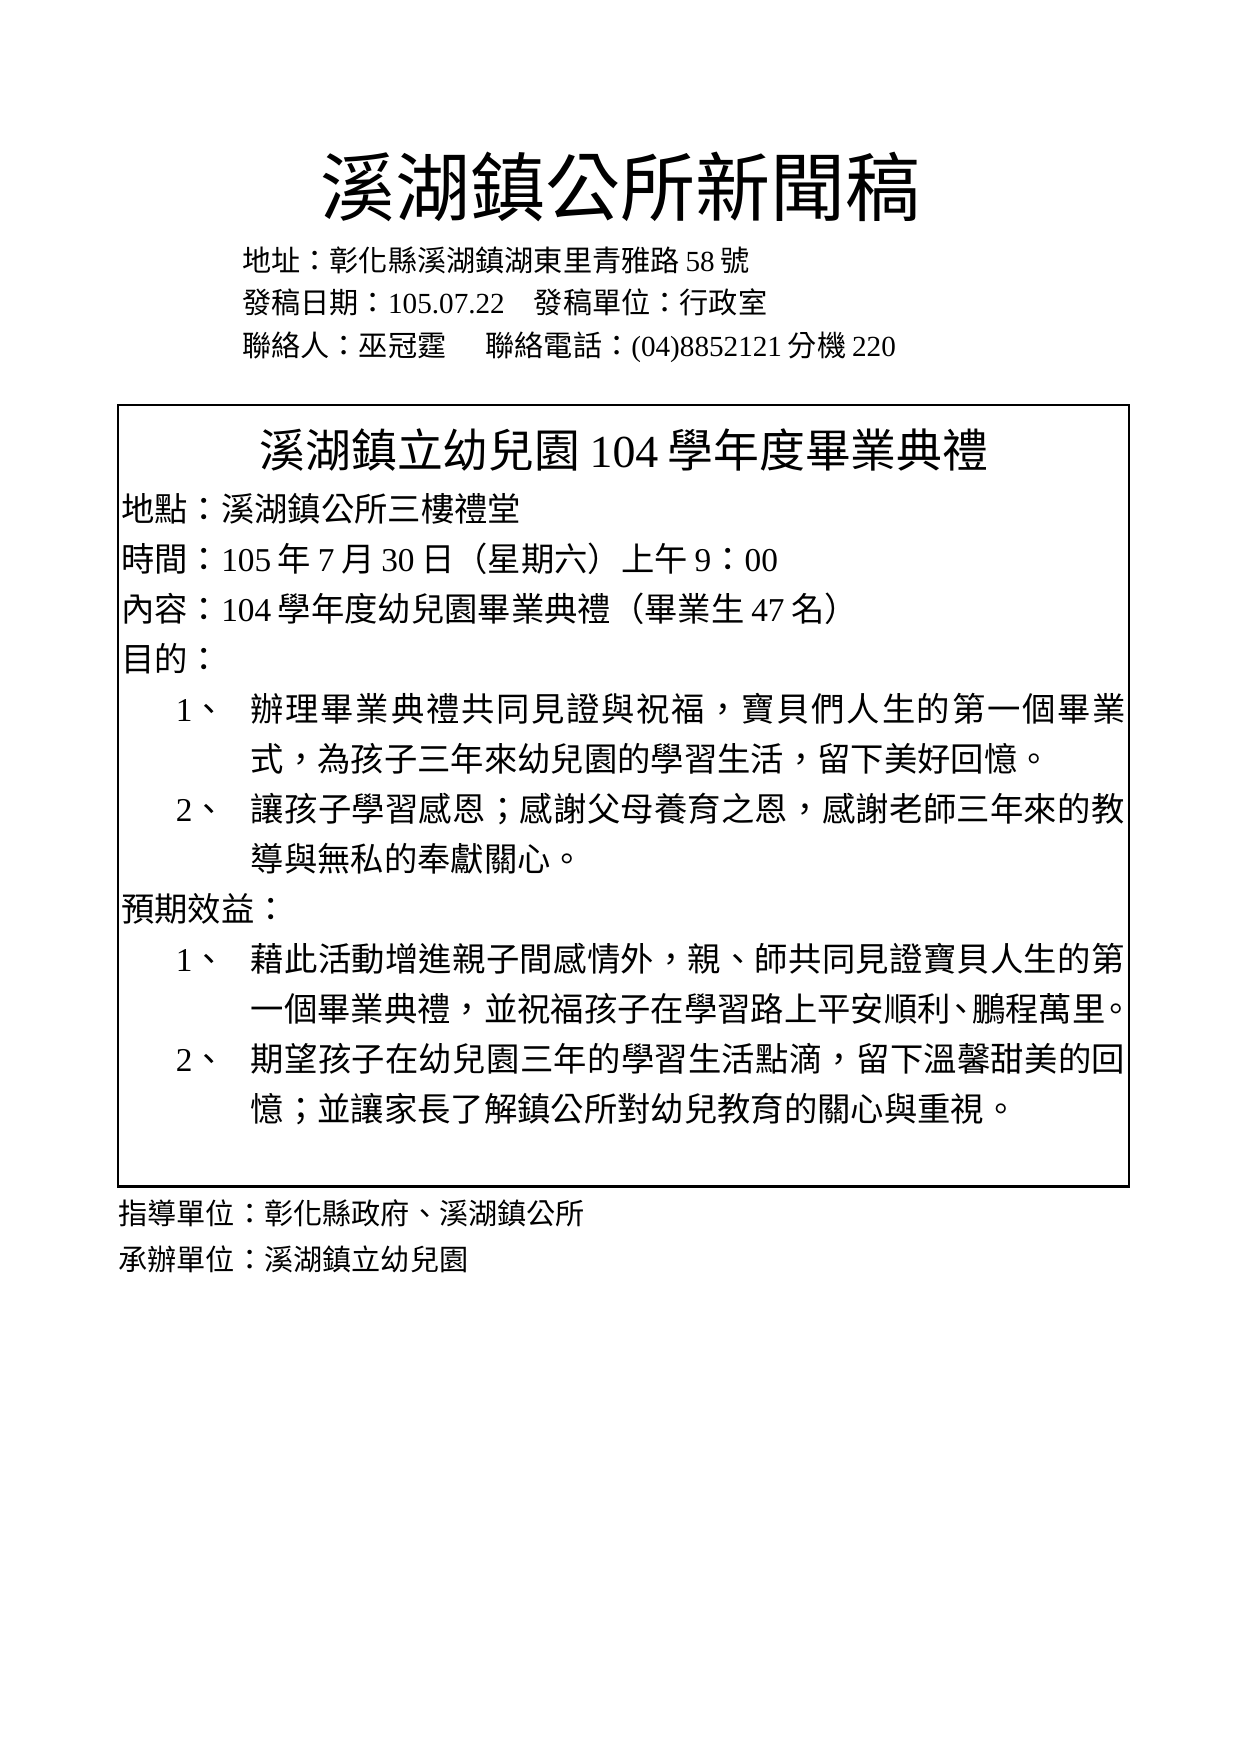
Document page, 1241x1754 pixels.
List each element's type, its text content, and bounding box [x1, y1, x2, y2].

table_header 溪湖鎮立幼兒園104學年度畢業典禮 地點：溪湖鎮公所三樓禮堂 時間：105年7月30日（星期六）上午9：00 內容：104學年度幼兒園畢業典禮（畢業生47名） 目的： 辦理畢業典禮共同見證與祝福，寶貝們人生的第一個畢業式，為孩子三年來幼兒園的學習生活，留下美好回憶。 讓孩子學習感恩；感謝父母養育之恩，感謝老師三年來的教導與無私的奉獻關心。 預期效益： 藉此活動增進親子間感情外，親、師共同見證寶貝人生的第一個畢業典禮，並祝福孩子在學習路上平安順利、鵬程萬里。 期望孩子在幼兒園三年的學習生活點滴，留下溫馨甜美的回憶；並讓家長了解鎮公所對幼兒教育的關心與重視。 [119, 406, 1128, 1185]
text 聯絡人：巫冠霆 聯絡電話：(04)8852121分機220 [118, 322, 1122, 364]
text 發稿日期：105.07.22 發稿單位：行政室 [118, 280, 1122, 322]
text 地址：彰化縣溪湖鎮湖東里青雅路58號 [118, 237, 1122, 280]
text 溪湖鎮公所新聞稿 [118, 129, 1122, 237]
text 指導單位：彰化縣政府、溪湖鎮公所 [118, 1188, 1122, 1233]
text 承辦單位：溪湖鎮立幼兒園 [118, 1233, 1122, 1279]
